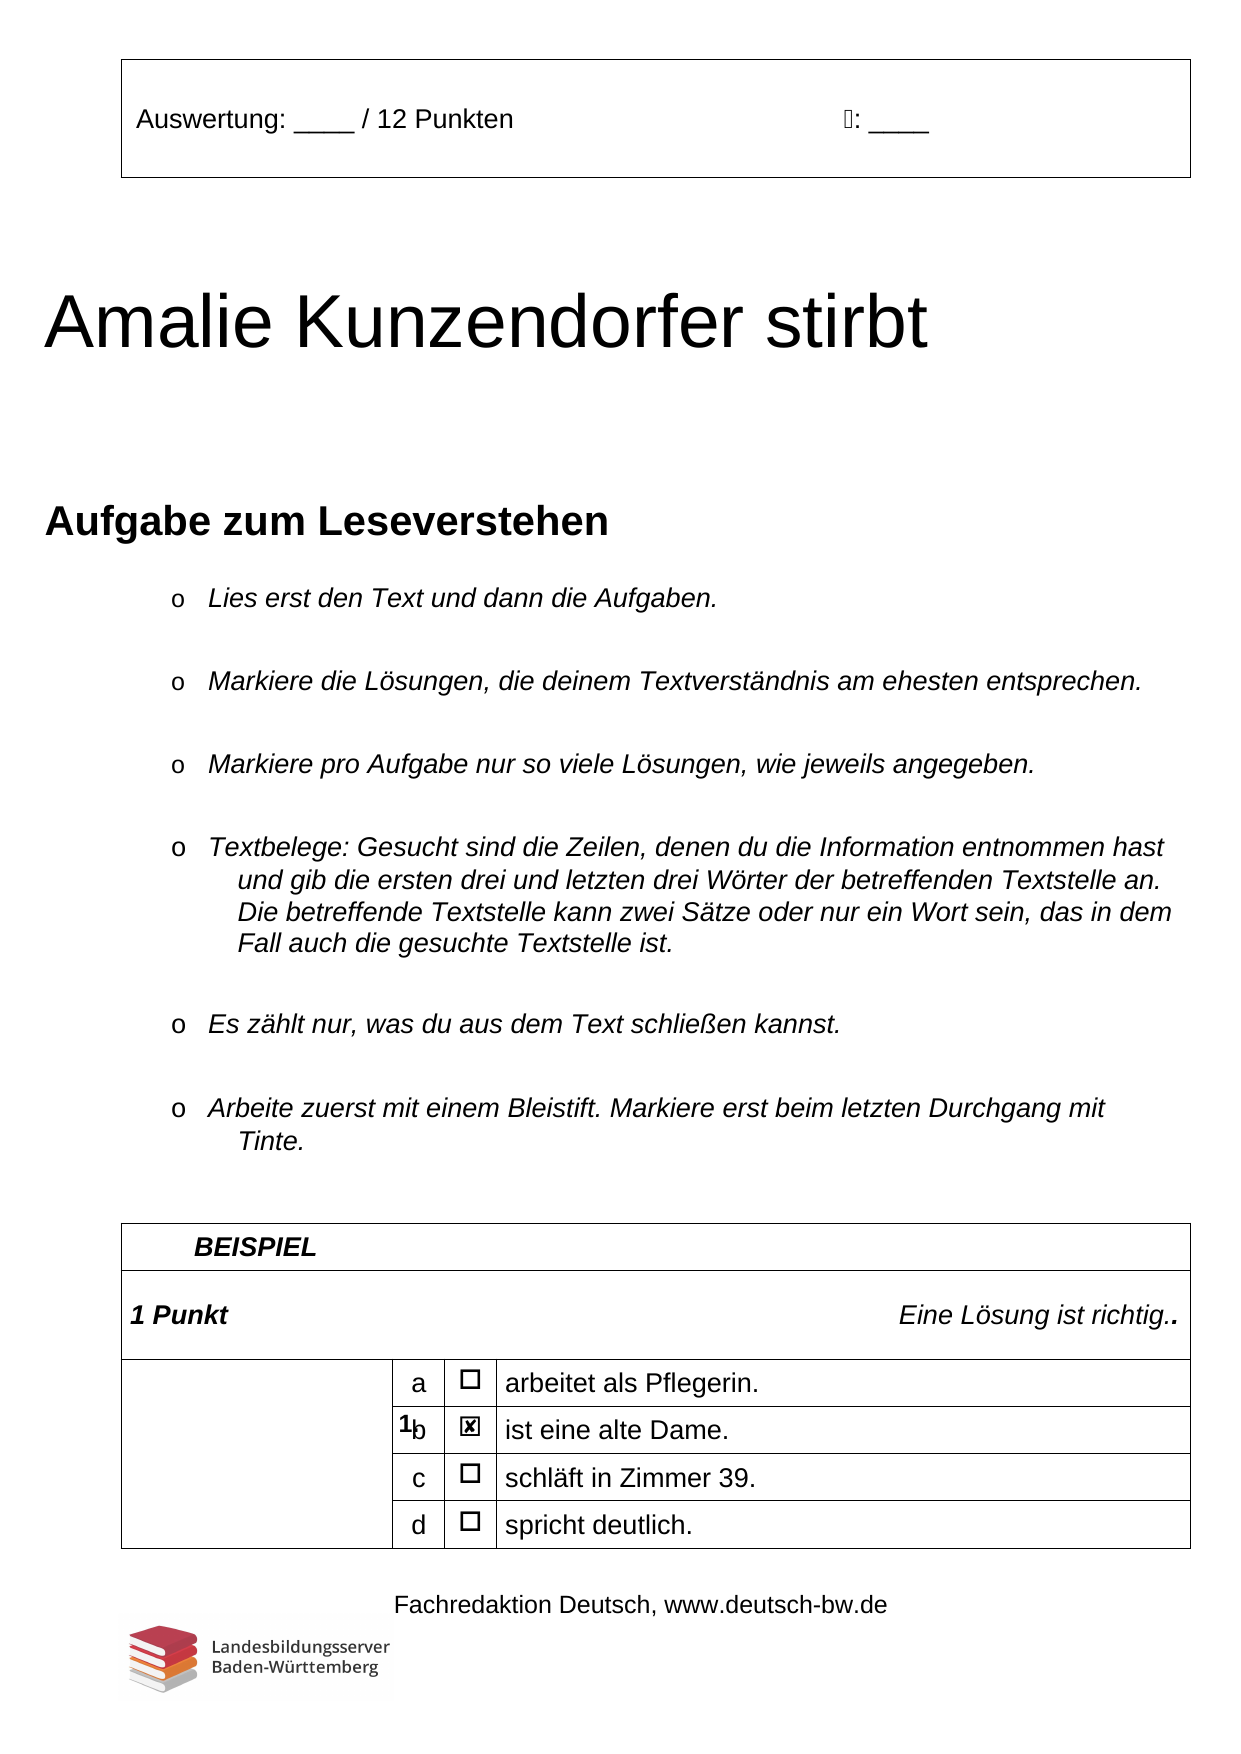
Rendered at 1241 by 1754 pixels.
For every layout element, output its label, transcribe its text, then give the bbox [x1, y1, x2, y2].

text Aufgabe zum Leseverstehen [44, 497, 1181, 544]
table_cell b [393, 1407, 444, 1453]
table_header Beispiel [122, 1224, 393, 1270]
table_cell schläft in Zimmer 39. [497, 1454, 1190, 1500]
table_cell 1 Punkt [122, 1271, 393, 1358]
list Markiere die Lösungen, die deinem Textverständnis am ehesten entsprechen. [170, 665, 1181, 698]
table_cell spricht deutlich. [497, 1501, 1190, 1548]
table_cell a [393, 1360, 444, 1406]
table_cell Eine Lösung ist richtig.. [496, 1271, 1190, 1358]
table_cell ist eine alte Dame. [497, 1407, 1190, 1453]
text Amalie Kunzendorfer stirbt [44, 277, 1181, 363]
table_header [393, 1224, 444, 1270]
table_cell c [393, 1454, 444, 1500]
list Markiere pro Aufgabe nur so viele Lösungen, wie jeweils angegeben. [170, 748, 1181, 781]
list Arbeite zuerst mit einem Bleistift. Markiere erst beim letzten Durchgang mit Tinte. [170, 1092, 1181, 1156]
table_cell arbeitet als Pflegerin. [497, 1360, 1190, 1406]
table_header [496, 1224, 1190, 1270]
table_cell [445, 1271, 496, 1358]
table_cell  [445, 1454, 496, 1500]
table_cell  [445, 1360, 496, 1406]
table_cell  [445, 1407, 496, 1453]
table_cell [393, 1271, 444, 1358]
table_header [445, 1224, 496, 1270]
table_header Auswertung: ____ / 12 Punkten : ____ [122, 60, 1190, 177]
list Es zählt nur, was du aus dem Text schließen kannst. [170, 1008, 1181, 1042]
table_cell Amalie Kunzendorfer [122, 1360, 392, 1548]
table_cell  [445, 1501, 496, 1548]
list Lies erst den Text und dann die Aufgaben. [170, 582, 1181, 615]
list Textbelege: Gesucht sind die Zeilen, denen du die Information entnommen hast und gib die ersten drei und letzten drei Wörter der betreffenden Textstelle an. Die betreffende Textstelle kann zwei Sätze oder nur ein Wort sein, das in dem Fall auch die gesuchte Textstelle ist. [170, 831, 1181, 958]
table_cell d [393, 1501, 444, 1548]
